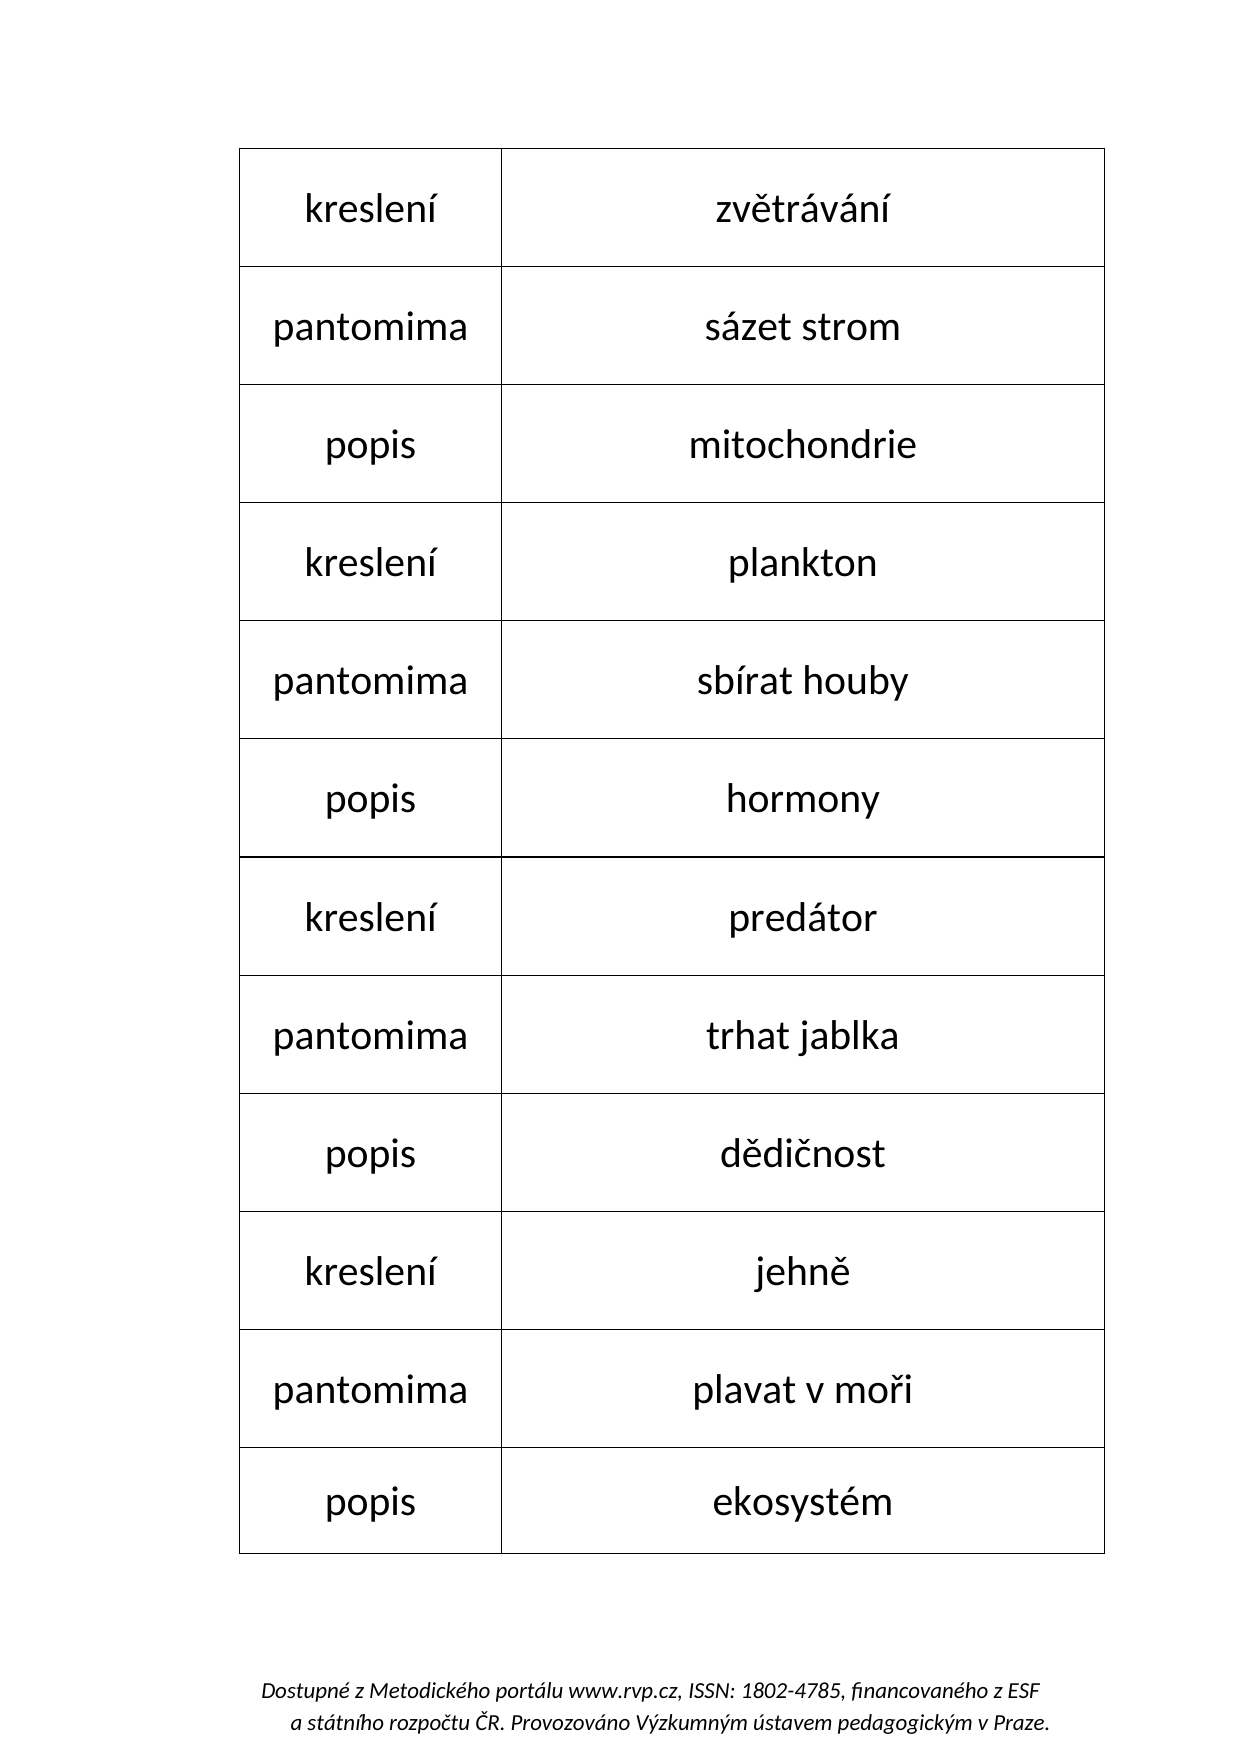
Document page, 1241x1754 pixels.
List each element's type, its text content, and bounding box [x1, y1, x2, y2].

table_cell predátor [502, 858, 1104, 974]
table_cell trhat jablka [502, 976, 1104, 1093]
table_cell pantomima [240, 976, 501, 1093]
table_cell zvětrávání [502, 149, 1104, 266]
table_cell pantomima [240, 621, 501, 738]
table_cell popis [240, 385, 501, 502]
table_cell kreslení [240, 1212, 501, 1329]
table_cell mitochondrie [502, 385, 1104, 502]
table_cell ekosystém [502, 1448, 1104, 1553]
table_cell plavat v moři [502, 1330, 1104, 1447]
table_cell popis [240, 1094, 501, 1211]
table_cell hormony [502, 739, 1104, 856]
table_cell pantomima [240, 267, 501, 384]
table_cell popis [240, 739, 501, 856]
table_cell dědičnost [502, 1094, 1104, 1211]
table_cell jehně [502, 1212, 1104, 1329]
table_cell popis [240, 1448, 501, 1553]
table_cell sbírat houby [502, 621, 1104, 738]
table_cell kreslení [240, 149, 501, 266]
table_cell sázet strom [502, 267, 1104, 384]
table_cell kreslení [240, 858, 501, 974]
table_cell plankton [502, 503, 1104, 620]
table_cell pantomima [240, 1330, 501, 1447]
table_cell kreslení [240, 503, 501, 620]
